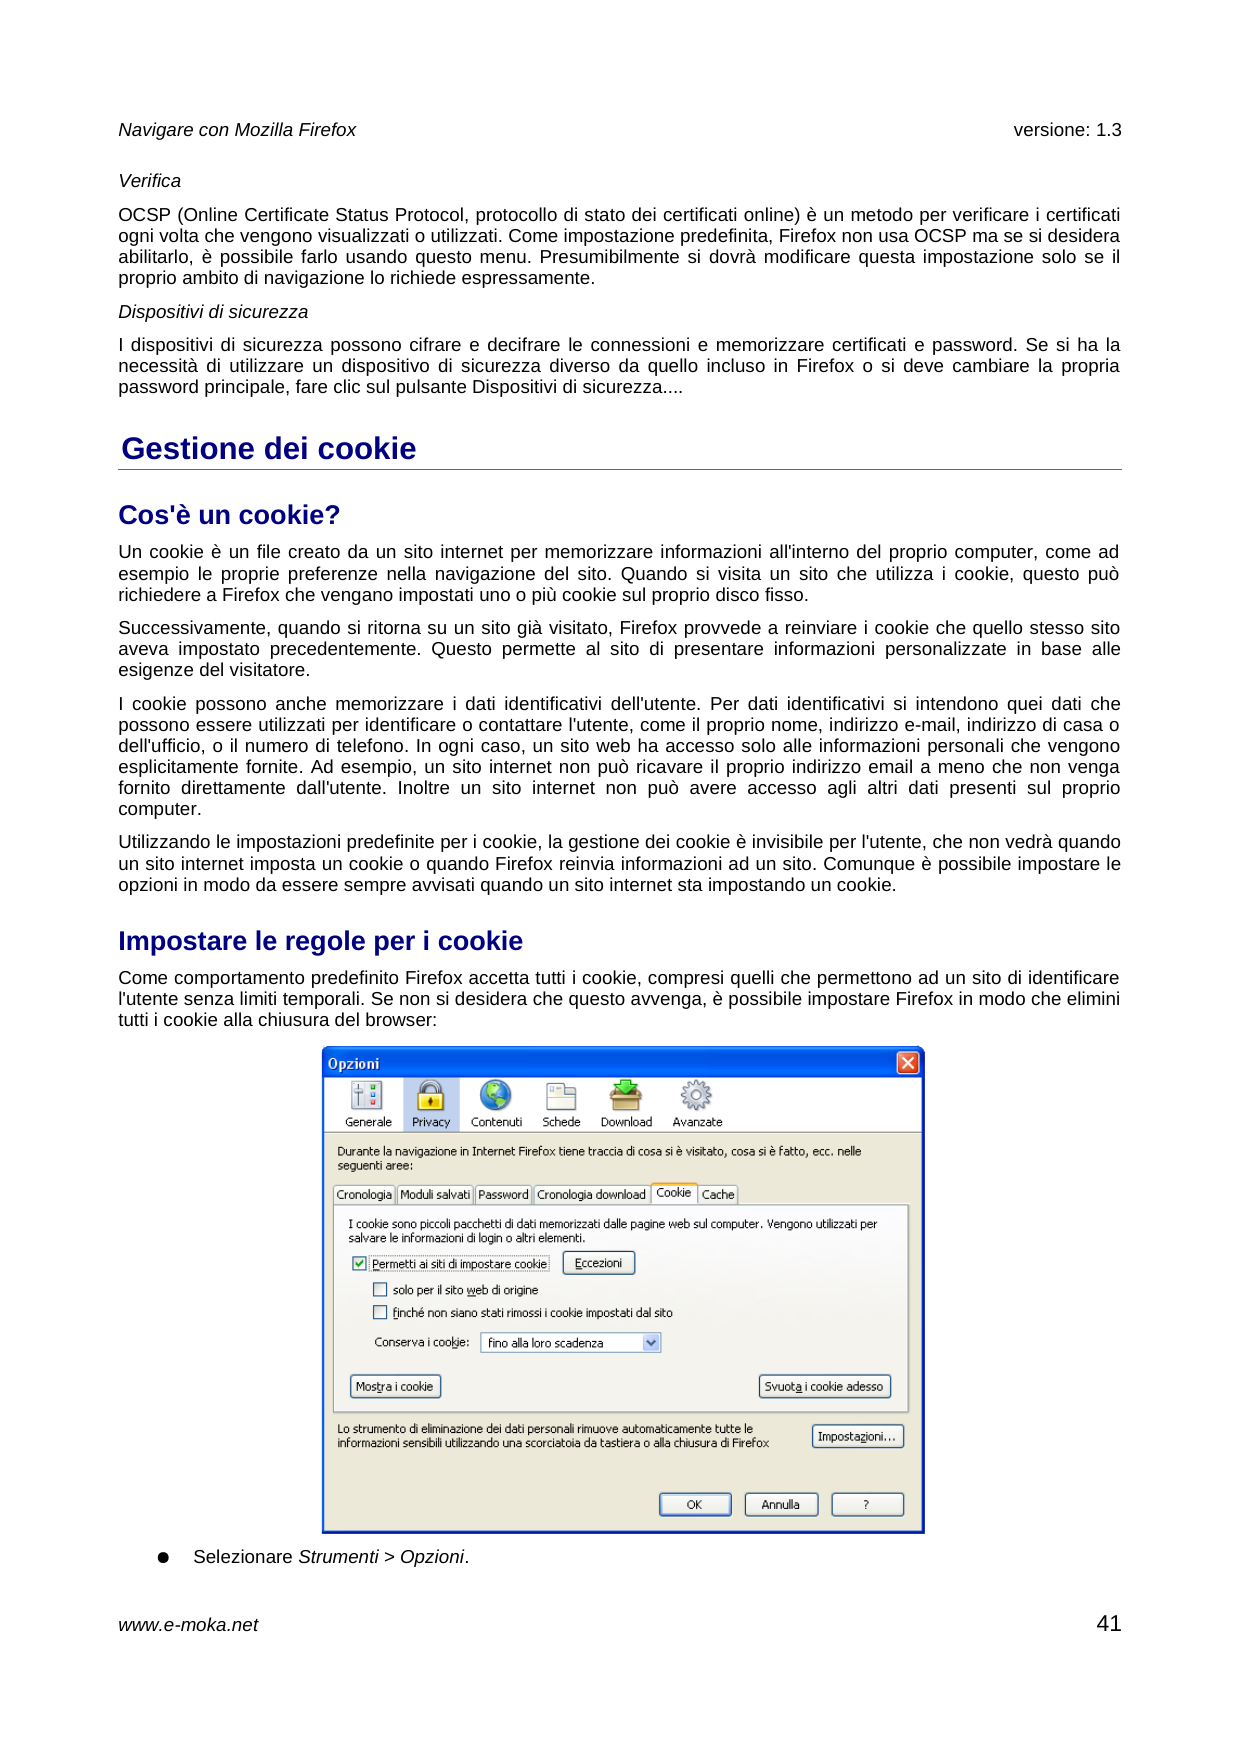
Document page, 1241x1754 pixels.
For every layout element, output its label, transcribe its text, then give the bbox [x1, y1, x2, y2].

text OCSP (Online Certificate Status Protocol, protocollo di stato dei certificati online) è un metodo per verificare i certificati ogni volta che vengono visualizzati o utilizzati. Come impostazione predefinita, Firefox non usa OCSP ma se si desidera abilitarlo, è possibile farlo usando questo menu. Presumibilmente si dovrà modificare questa impostazione solo se il proprio ambito di navigazione lo richiede espressamente. [118, 204, 1122, 288]
text Successivamente, quando si ritorna su un sito già visitato, Firefox provvede a reinviare i cookie che quello stesso sito aveva impostato precedentemente. Questo permette al sito di presentare informazioni personalizzate in base alle esigenze del visitatore. [118, 617, 1122, 681]
subtitle Impostare le regole per i cookie [118, 926, 1122, 956]
text Dispositivi di sicurezza [118, 301, 1122, 322]
text I cookie possono anche memorizzare i dati identificativi dell'utente. Per dati identificativi si intendono quei dati che possono essere utilizzati per identificare o contattare l'utente, come il proprio nome, indirizzo e-mail, indirizzo di casa o dell'ufficio, o il numero di telefono. In ogni caso, un sito web ha accesso solo alle informazioni personali che vengono esplicitamente fornite. Ad esempio, un sito internet non può ricavare il proprio indirizzo email a meno che non venga fornito direttamente dall'utente. Inoltre un sito internet non può avere accesso agli altri dati presenti sul proprio computer. [118, 693, 1122, 819]
list Selezionare Strumenti > Opzioni. [156, 1043, 1122, 1567]
text Utilizzando le impostazioni predefinite per i cookie, la gestione dei cookie è invisibile per l'utente, che non vedrà quando un sito internet imposta un cookie o quando Firefox reinvia informazioni ad un sito. Comunque è possibile impostare le opzioni in modo da essere sempre avvisati quando un sito internet sta impostando un cookie. [118, 832, 1122, 895]
text Come comportamento predefinito Firefox accetta tutti i cookie, compresi quelli che permettono ad un sito di identificare l'utente senza limiti temporali. Se non si desidera che questo avvenga, è possibile impostare Firefox in modo che elimini tutti i cookie alla chiusura del browser: [118, 968, 1122, 1031]
subtitle Cos'è un cookie? [118, 500, 1122, 530]
text Verifica [118, 171, 1122, 192]
subtitle Gestione dei cookie [118, 428, 1122, 469]
text Un cookie è un file creato da un sito internet per memorizzare informazioni all'interno del proprio computer, come ad esempio le proprie preferenze nella navigazione del sito. Quando si visita un sito che utilizza i cookie, questo può richiedere a Firefox che vengano impostati uno o più cookie sul proprio disco fisso. [118, 542, 1122, 605]
text I dispositivi di sicurezza possono cifrare e decifrare le connessioni e memorizzare certificati e password. Se si ha la necessità di utilizzare un dispositivo di sicurezza diverso da quello incluso in Firefox o si deve cambiare la propria password principale, fare clic sul pulsante Dispositivi di sicurezza.... [118, 334, 1122, 398]
picture [321, 1045, 926, 1535]
